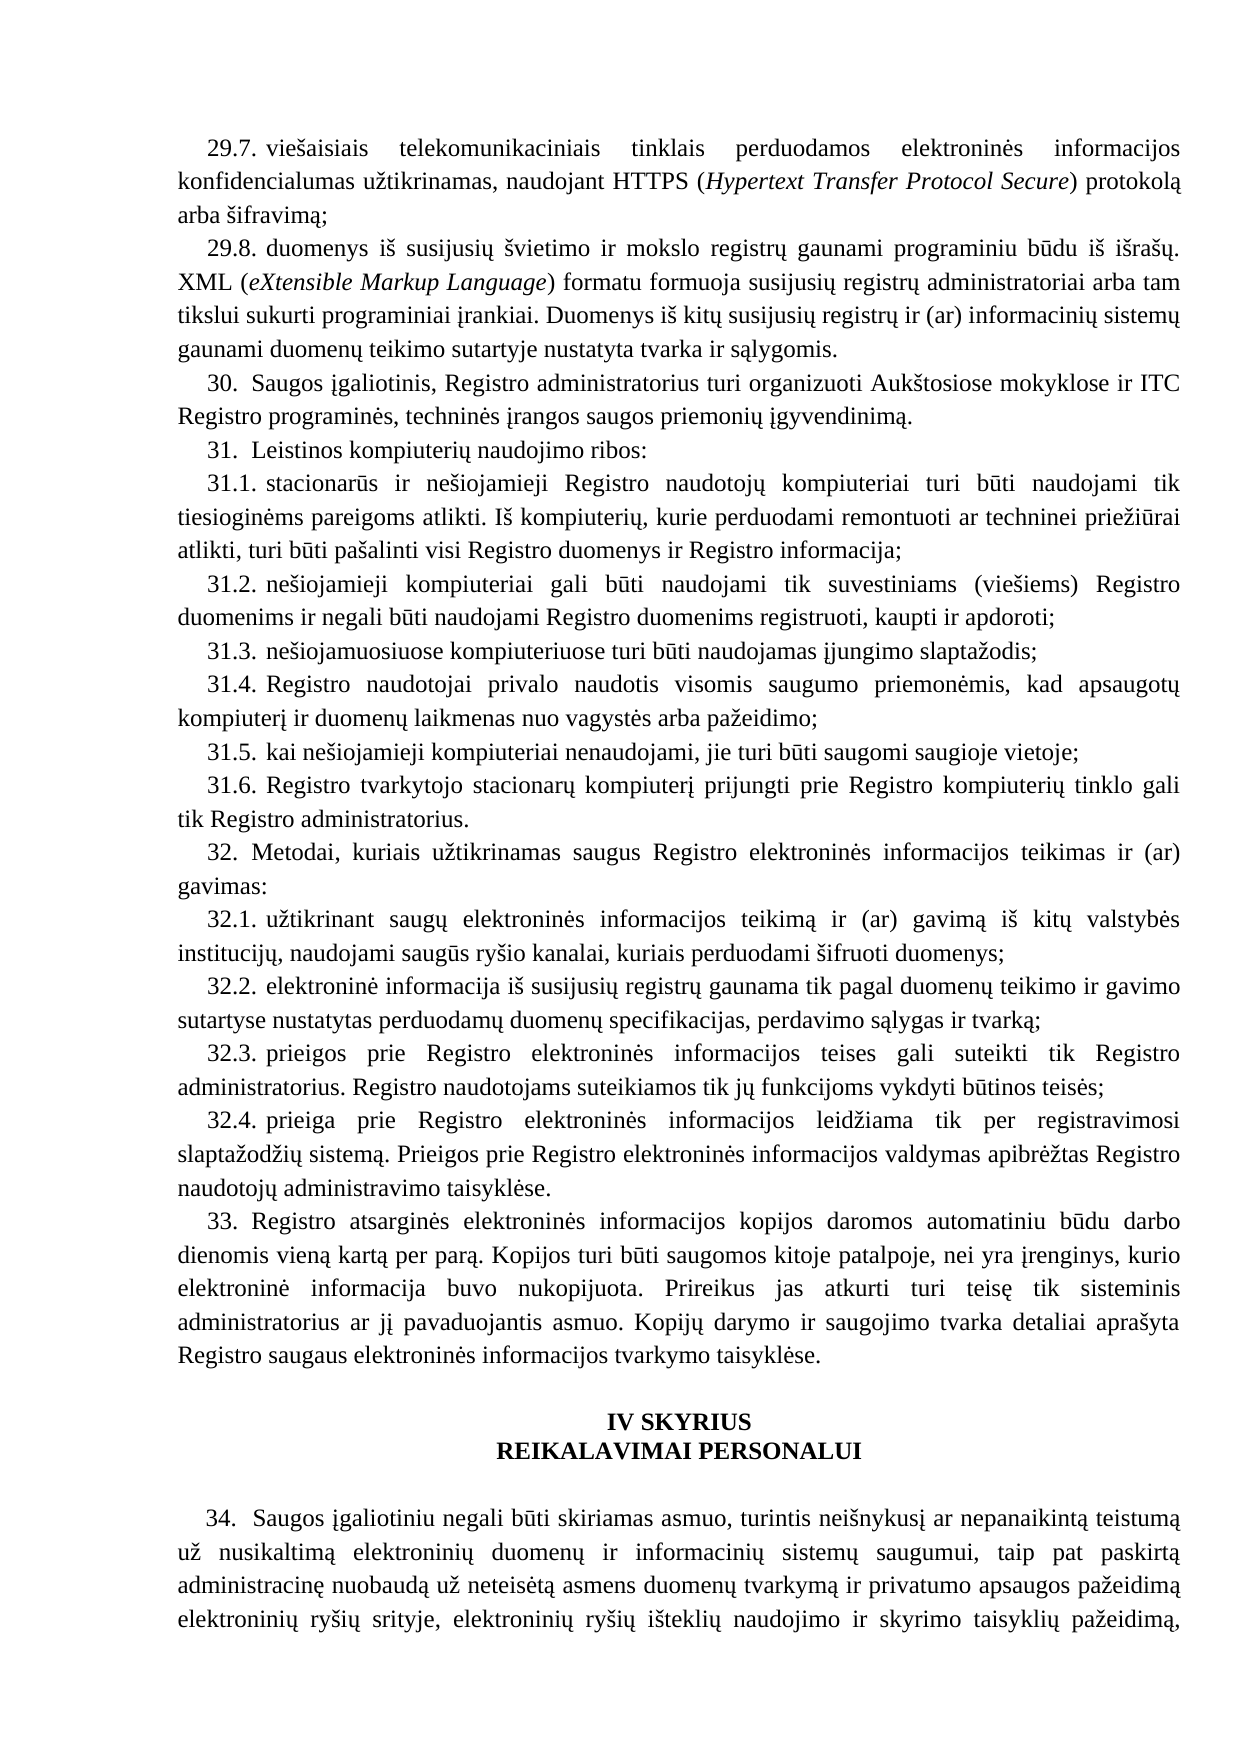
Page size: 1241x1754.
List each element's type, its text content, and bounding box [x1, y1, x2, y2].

text 31.2. nešiojamieji kompiuteriai gali būti naudojami tik suvestiniams (viešiems) Registro duomenims ir negali būti naudojami Registro duomenims registruoti, kaupti ir apdoroti; [177, 569, 1181, 631]
text 32.1. užtikrinant saugų elektroninės informacijos teikimą ir (ar) gavimą iš kitų valstybės institucijų, naudojami saugūs ryšio kanalai, kuriais perduodami šifruoti duomenys; [177, 904, 1181, 967]
text 31.6. Registro tvarkytojo stacionarų kompiuterį prijungti prie Registro kompiuterių tinklo gali tik Registro administratorius. [177, 770, 1181, 832]
text 31.1. stacionarūs ir nešiojamieji Registro naudotojų kompiuteriai turi būti naudojami tik tiesioginėms pareigoms atlikti. Iš kompiuterių, kurie perduodami remontuoti ar techninei priežiūrai atlikti, turi būti pašalinti visi Registro duomenys ir Registro informacija; [177, 468, 1181, 564]
text 31.3. nešiojamuosiuose kompiuteriuose turi būti naudojamas įjungimo slaptažodis; [177, 636, 1181, 665]
text 31.4. Registro naudotojai privalo naudotis visomis saugumo priemonėmis, kad apsaugotų kompiuterį ir duomenų laikmenas nuo vagystės arba pažeidimo; [177, 669, 1181, 732]
text 32.2. elektroninė informacija iš susijusių registrų gaunama tik pagal duomenų teikimo ir gavimo sutartyse nustatytas perduodamų duomenų specifikacijas, perdavimo sąlygas ir tvarką; [177, 971, 1181, 1034]
text 32.4. prieiga prie Registro elektroninės informacijos leidžiama tik per registravimosi slaptažodžių sistemą. Prieigos prie Registro elektroninės informacijos valdymas apibrėžtas Registro naudotojų administravimo taisyklėse. [177, 1106, 1181, 1201]
text 33. Registro atsarginės elektroninės informacijos kopijos daromos automatiniu būdu darbo dienomis vieną kartą per parą. Kopijos turi būti saugomos kitoje patalpoje, nei yra įrenginys, kurio elektroninė informacija buvo nukopijuota. Prireikus jas atkurti turi teisę tik sisteminis administratorius ar jį pavaduojantis asmuo. Kopijų darymo ir saugojimo tvarka detaliai aprašyta Registro saugaus elektroninės informacijos tvarkymo taisyklėse. [177, 1206, 1181, 1369]
text REIKALAVIMAI PERSONALUI [177, 1436, 1181, 1465]
text 29.8. duomenys iš susijusių švietimo ir mokslo registrų gaunami programiniu būdu iš išrašų. XML (eXtensible Markup Language) formatu formuoja susijusių registrų administratoriai arba tam tikslui sukurti programiniai įrankiai. Duomenys iš kitų susijusių registrų ir (ar) informacinių sistemų gaunami duomenų teikimo sutartyje nustatyta tvarka ir sąlygomis. [177, 233, 1181, 363]
text 31. Leistinos kompiuterių naudojimo ribos: [177, 435, 1181, 463]
text IV SKYRIUS [177, 1407, 1181, 1436]
text 32. Metodai, kuriais užtikrinamas saugus Registro elektroninės informacijos teikimas ir (ar) gavimas: [177, 837, 1181, 899]
text 32.3. prieigos prie Registro elektroninės informacijos teises gali suteikti tik Registro administratorius. Registro naudotojams suteikiamos tik jų funkcijoms vykdyti būtinos teisės; [177, 1038, 1181, 1101]
text 30. Saugos įgaliotinis, Registro administratorius turi organizuoti Aukštosiose mokyklose ir ITC Registro programinės, techninės įrangos saugos priemonių įgyvendinimą. [177, 368, 1181, 430]
text 31.5. kai nešiojamieji kompiuteriai nenaudojami, jie turi būti saugomi saugioje vietoje; [177, 737, 1181, 765]
text 34. Saugos įgaliotiniu negali būti skiriamas asmuo, turintis neišnykusį ar nepanaikintą teistumą už nusikaltimą elektroninių duomenų ir informacinių sistemų saugumui, taip pat paskirtą administracinę nuobaudą už neteisėtą asmens duomenų tvarkymą ir privatumo apsaugos pažeidimą elektroninių ryšių srityje, elektroninių ryšių išteklių naudojimo ir skyrimo taisyklių pažeidimą, [177, 1503, 1181, 1633]
text 29.7. viešaisiais telekomunikaciniais tinklais perduodamos elektroninės informacijos konfidencialumas užtikrinamas, naudojant HTTPS (Hypertext Transfer Protocol Secure) protokolą arba šifravimą; [177, 133, 1181, 229]
